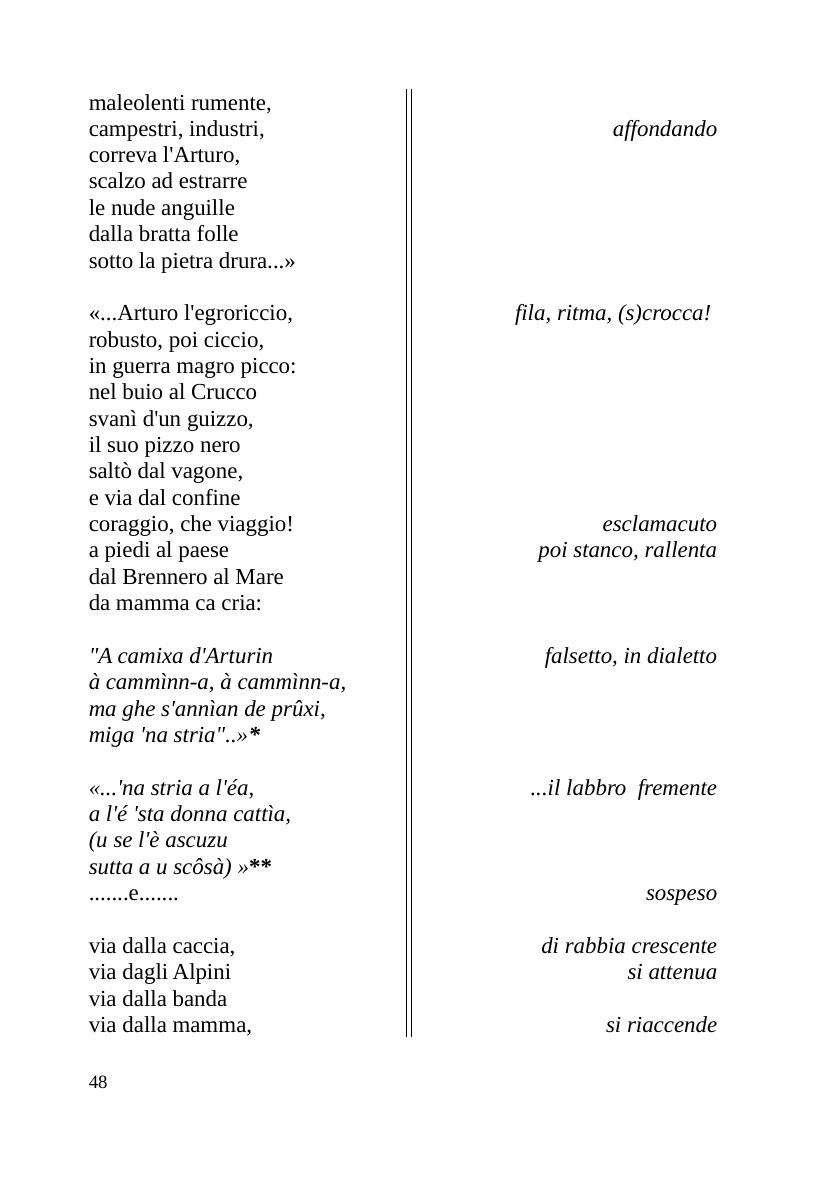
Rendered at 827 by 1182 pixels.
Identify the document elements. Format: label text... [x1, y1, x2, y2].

table_header maleolenti rumente, campestri, industri, correva l'Arturo, scalzo ad estrarre le nude anguille dalla bratta folle sotto la pietra drura...» «...Arturo l'egroriccio, robusto, poi ciccio, in guerra magro picco: nel buio al Crucco svanì d'un guizzo, il suo pizzo nero saltò dal vagone, e via dal confine coraggio, che viaggio! a piedi al paese dal Brennero al Mare da mamma ca cria: "A camixa d'Arturin à cammìnn-a, à cammìnn-a, ma ghe s'annìan de prûxi, miga 'na stria"..»* «...'na stria a l'éa, a l'é 'sta donna cattìa, (u se l'è ascuzu sutta a u scôsà) »** .......e....... via dalla caccia, via dagli Alpini via dalla banda via dalla mamma, [81, 89, 406, 1037]
table_header affondando fila, ritma, (s)crocca! esclamacuto poi stanco, rallenta falsetto, in dialetto ...il labbro fremente sospeso di rabbia crescente si attenua si riaccende [412, 89, 738, 1037]
